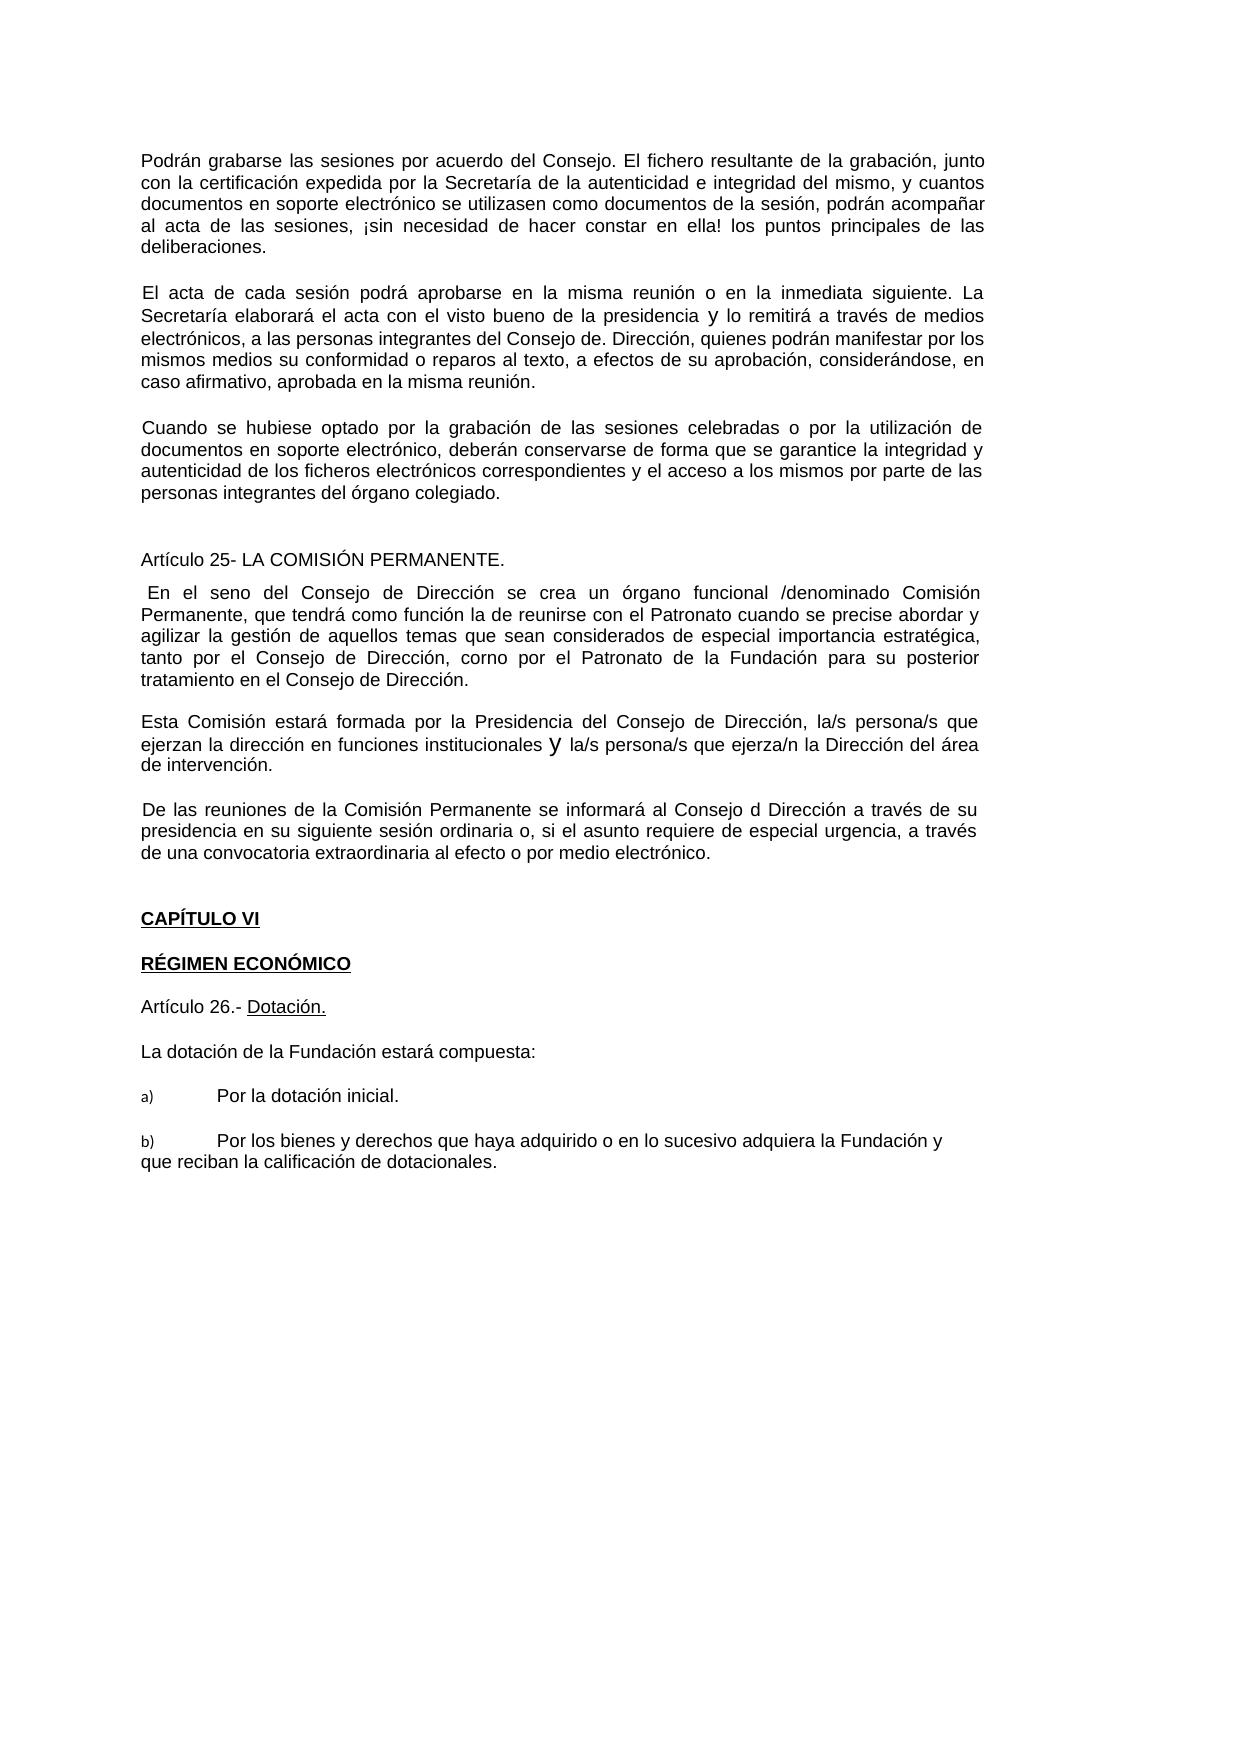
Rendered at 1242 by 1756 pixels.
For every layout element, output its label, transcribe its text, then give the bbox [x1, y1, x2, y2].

text El acta de cada sesión podrá aprobarse en la misma reunión o en la inmediata siguiente. La Secretaría elaborará el acta con el visto bueno de la presidencia y lo remitirá a través de medios electrónicos, a las personas integrantes del Consejo de. Dirección, quienes podrán manifestar por los mismos medios su conformidad o reparos al texto, a efectos de su aprobación, considerándose, en caso afirmativo, aprobada en la misma reunión. [141, 282, 985, 392]
text De las reuniones de la Comisión Permanente se informará al Consejo d Dirección a través de su presidencia en su siguiente sesión ordinaria o, si el asunto requiere de especial urgencia, a través de una convocatoria extraordinaria al efecto o por medio electrónico. [141, 798, 978, 863]
text RÉGIMEN ECONÓMICO [141, 953, 1081, 974]
text Esta Comisión estará formada por la Presidencia del Consejo de Dirección, la/s persona/s que ejerzan la dirección en funciones institucionales y la/s persona/s que ejerza/n la Dirección del área de intervención. [141, 714, 979, 775]
text Artículo 25- LA COMISIÓN PERMANENTE. [141, 549, 1081, 571]
text CAPÍTULO VI [141, 908, 1081, 929]
text Cuando se hubiese optado por la grabación de las sesiones celebradas o por la utilización de documentos en soporte electrónico, deberán conservarse de forma que se garantice la integridad y autenticidad de los ficheros electrónicos correspondientes y el acceso a los mismos por parte de las personas integrantes del órgano colegiado. [141, 417, 983, 503]
list Por la dotación inicial. [141, 1085, 1081, 1107]
text Podrán grabarse las sesiones por acuerdo del Consejo. El fichero resultante de la grabación, junto con la certificación expedida por la Secretaría de la autenticidad e integridad del mismo, y cuantos documentos en soporte electrónico se utilizasen como documentos de la sesión, podrán acompañar al acta de las sesiones, ¡sin necesidad de hacer constar en ella! los puntos principales de las deliberaciones. [141, 150, 986, 258]
text En el seno del Consejo de Dirección se crea un órgano funcional /denominado Comisión Permanente, que tendrá como función la de reunirse con el Patronato cuando se precise abordar y agilizar la gestión de aquellos temas que sean considerados de especial importancia estratégica, tanto por el Consejo de Dirección, corno por el Patronato de la Fundación para su posterior tratamiento en el Consejo de Dirección. [141, 582, 981, 690]
list Por los bienes y derechos que haya adquirido o en lo sucesivo adquiera la Fundación y que reciban la calificación de dotacionales. [141, 1129, 971, 1173]
text La dotación de la Fundación estará compuesta: [141, 1041, 1081, 1062]
text Artículo 26.- Dotación. [141, 996, 1081, 1018]
